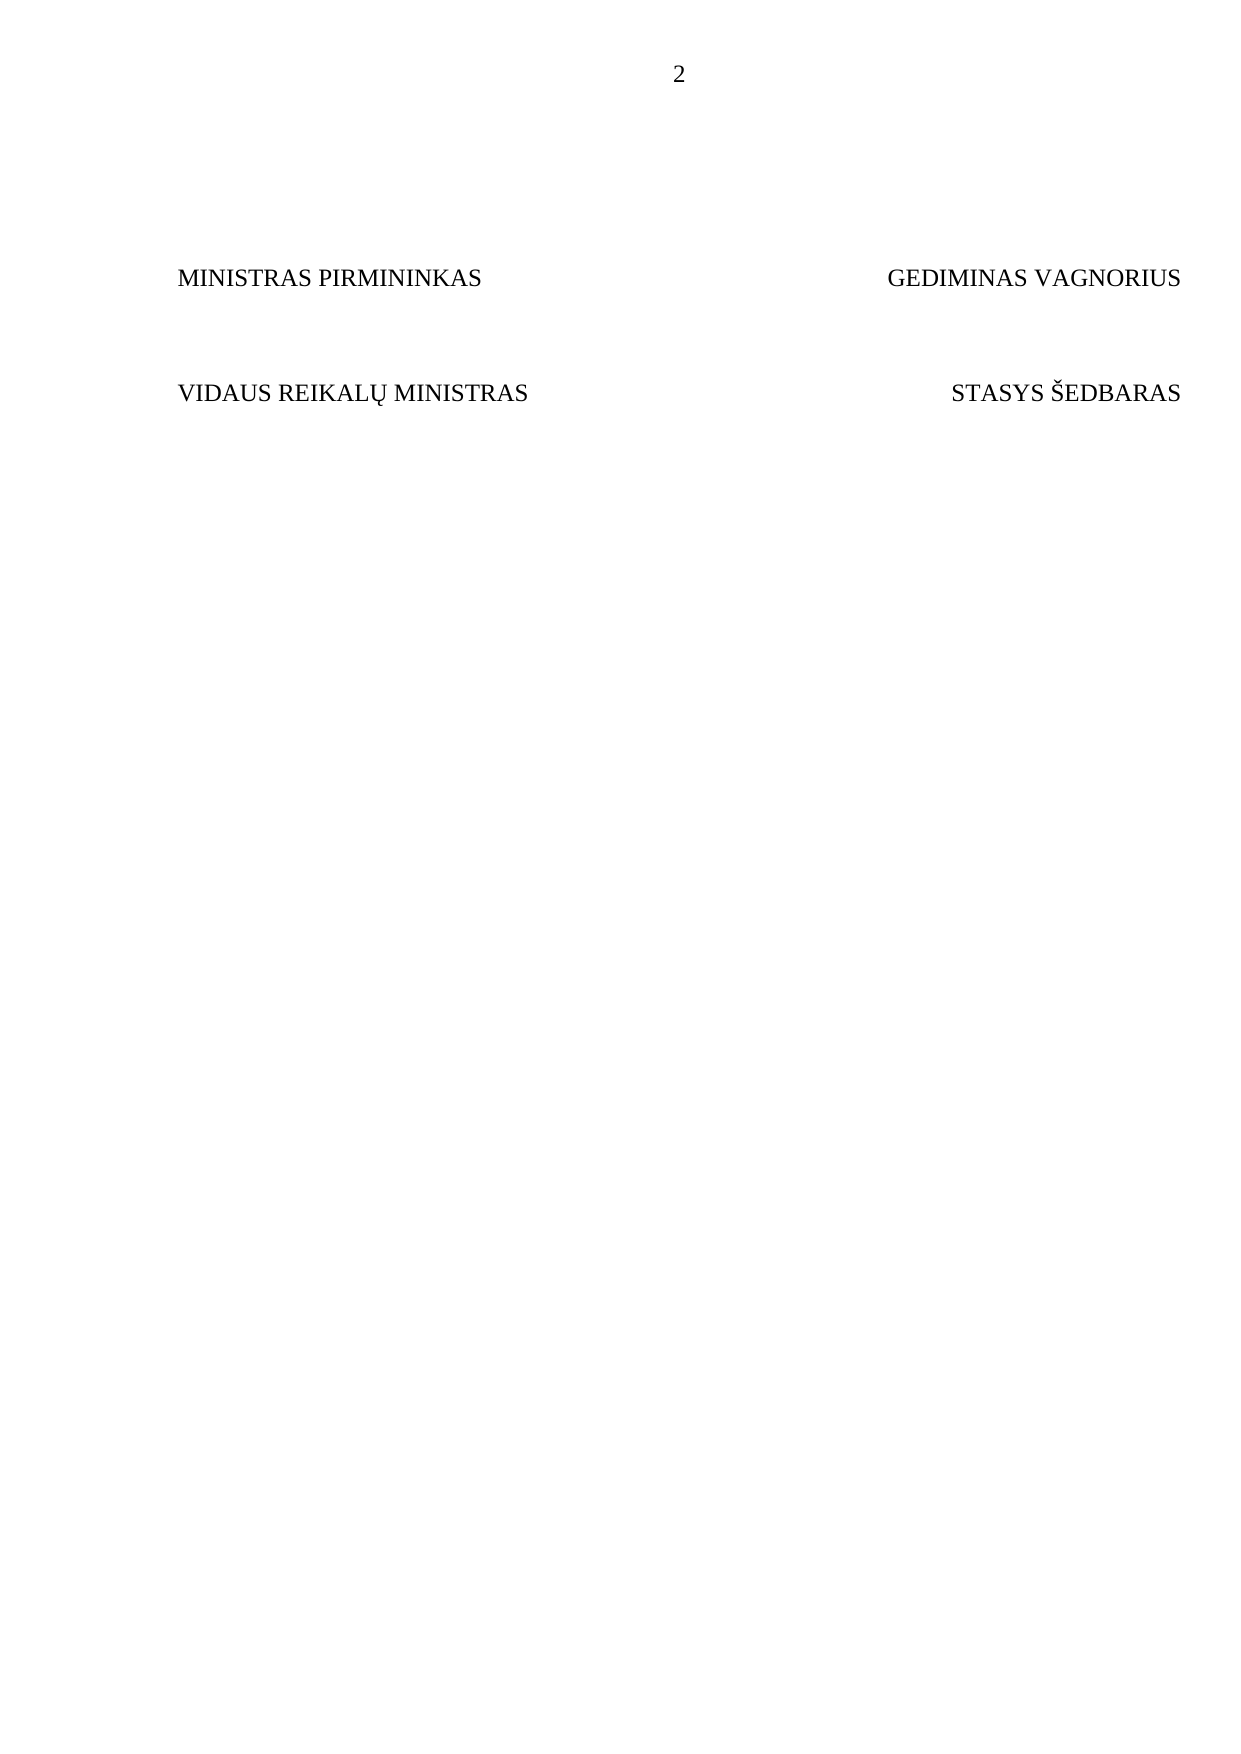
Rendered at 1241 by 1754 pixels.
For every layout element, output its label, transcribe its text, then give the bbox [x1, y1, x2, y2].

text MINISTRAS PIRMININKAS GEDIMINAS VAGNORIUS [177, 263, 1181, 292]
text VIDAUS REIKALŲ MINISTRAS STASYS ŠEDBARAS [177, 378, 1181, 407]
